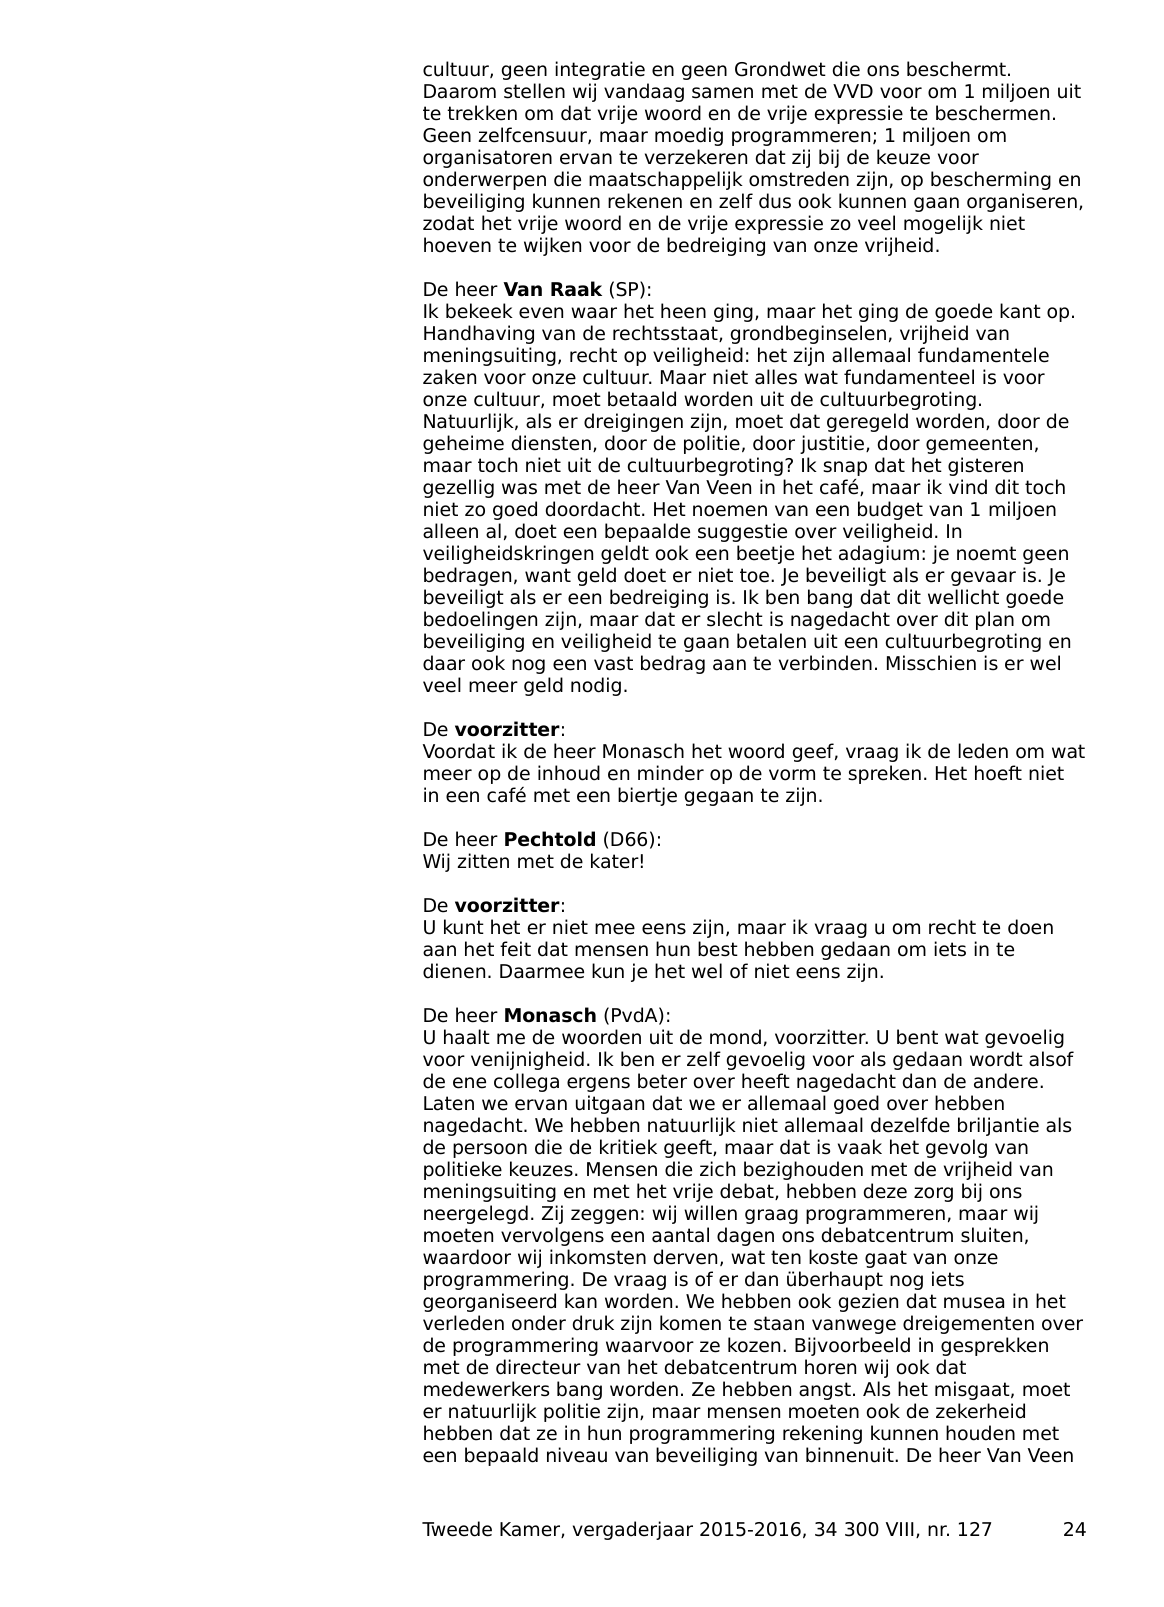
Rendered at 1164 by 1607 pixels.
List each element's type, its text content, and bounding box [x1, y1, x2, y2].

text De voorzitter: [422, 895, 1087, 917]
text U haalt me de woorden uit de mond, voorzitter. U bent wat gevoelig voor venijnigheid. Ik ben er zelf gevoelig voor als gedaan wordt alsof de ene collega ergens beter over heeft nagedacht dan de andere. Laten we ervan uitgaan dat we er allemaal goed over hebben nagedacht. We hebben natuurlijk niet allemaal dezelfde briljantie als de persoon die de kritiek geeft, maar dat is vaak het gevolg van politieke keuzes. Mensen die zich bezighouden met de vrijheid van meningsuiting en met het vrije debat, hebben deze zorg bij ons neergelegd. Zij zeggen: wij willen graag programmeren, maar wij moeten vervolgens een aantal dagen ons debatcentrum sluiten, waardoor wij inkomsten derven, wat ten koste gaat van onze programmering. De vraag is of er dan überhaupt nog iets georganiseerd kan worden. We hebben ook gezien dat musea in het verleden onder druk zijn komen te staan vanwege dreigementen over de programmering waarvoor ze kozen. Bijvoorbeeld in gesprekken met de directeur van het debatcentrum horen wij ook dat medewerkers bang worden. Ze hebben angst. Als het misgaat, moet er natuurlijk politie zijn, maar mensen moeten ook de zekerheid hebben dat ze in hun programmering rekening kunnen houden met een bepaald niveau van beveiliging van binnenuit. De heer Van Veen [422, 1027, 1087, 1467]
text De heer Monasch (PvdA): [422, 1005, 1087, 1027]
text De heer Pechtold (D66): [422, 829, 1087, 851]
text De voorzitter: [422, 719, 1087, 741]
text U kunt het er niet mee eens zijn, maar ik vraag u om recht te doen aan het feit dat mensen hun best hebben gedaan om iets in te dienen. Daarmee kun je het wel of niet eens zijn. [422, 917, 1087, 983]
text Voordat ik de heer Monasch het woord geef, vraag ik de leden om wat meer op de inhoud en minder op de vorm te spreken. Het hoeft niet in een café met een biertje gegaan te zijn. [422, 741, 1087, 807]
text cultuur, geen integratie en geen Grondwet die ons beschermt. Daarom stellen wij vandaag samen met de VVD voor om 1 miljoen uit te trekken om dat vrije woord en de vrije expressie te beschermen. Geen zelfcensuur, maar moedig programmeren; 1 miljoen om organisatoren ervan te verzekeren dat zij bij de keuze voor onderwerpen die maatschappelijk omstreden zijn, op bescherming en beveiliging kunnen rekenen en zelf dus ook kunnen gaan organiseren, zodat het vrije woord en de vrije expressie zo veel mogelijk niet hoeven te wijken voor de bedreiging van onze vrijheid. [422, 59, 1087, 257]
text De heer Van Raak (SP): [422, 279, 1087, 301]
text Wij zitten met de kater! [422, 851, 1087, 873]
text Ik bekeek even waar het heen ging, maar het ging de goede kant op. Handhaving van de rechtsstaat, grondbeginselen, vrijheid van meningsuiting, recht op veiligheid: het zijn allemaal fundamentele zaken voor onze cultuur. Maar niet alles wat fundamenteel is voor onze cultuur, moet betaald worden uit de cultuurbegroting. Natuurlijk, als er dreigingen zijn, moet dat geregeld worden, door de geheime diensten, door de politie, door justitie, door gemeenten, maar toch niet uit de cultuurbegroting? Ik snap dat het gisteren gezellig was met de heer Van Veen in het café, maar ik vind dit toch niet zo goed doordacht. Het noemen van een budget van 1 miljoen alleen al, doet een bepaalde suggestie over veiligheid. In veiligheidskringen geldt ook een beetje het adagium: je noemt geen bedragen, want geld doet er niet toe. Je beveiligt als er gevaar is. Je beveiligt als er een bedreiging is. Ik ben bang dat dit wellicht goede bedoelingen zijn, maar dat er slecht is nagedacht over dit plan om beveiliging en veiligheid te gaan betalen uit een cultuurbegroting en daar ook nog een vast bedrag aan te verbinden. Misschien is er wel veel meer geld nodig. [422, 301, 1087, 697]
